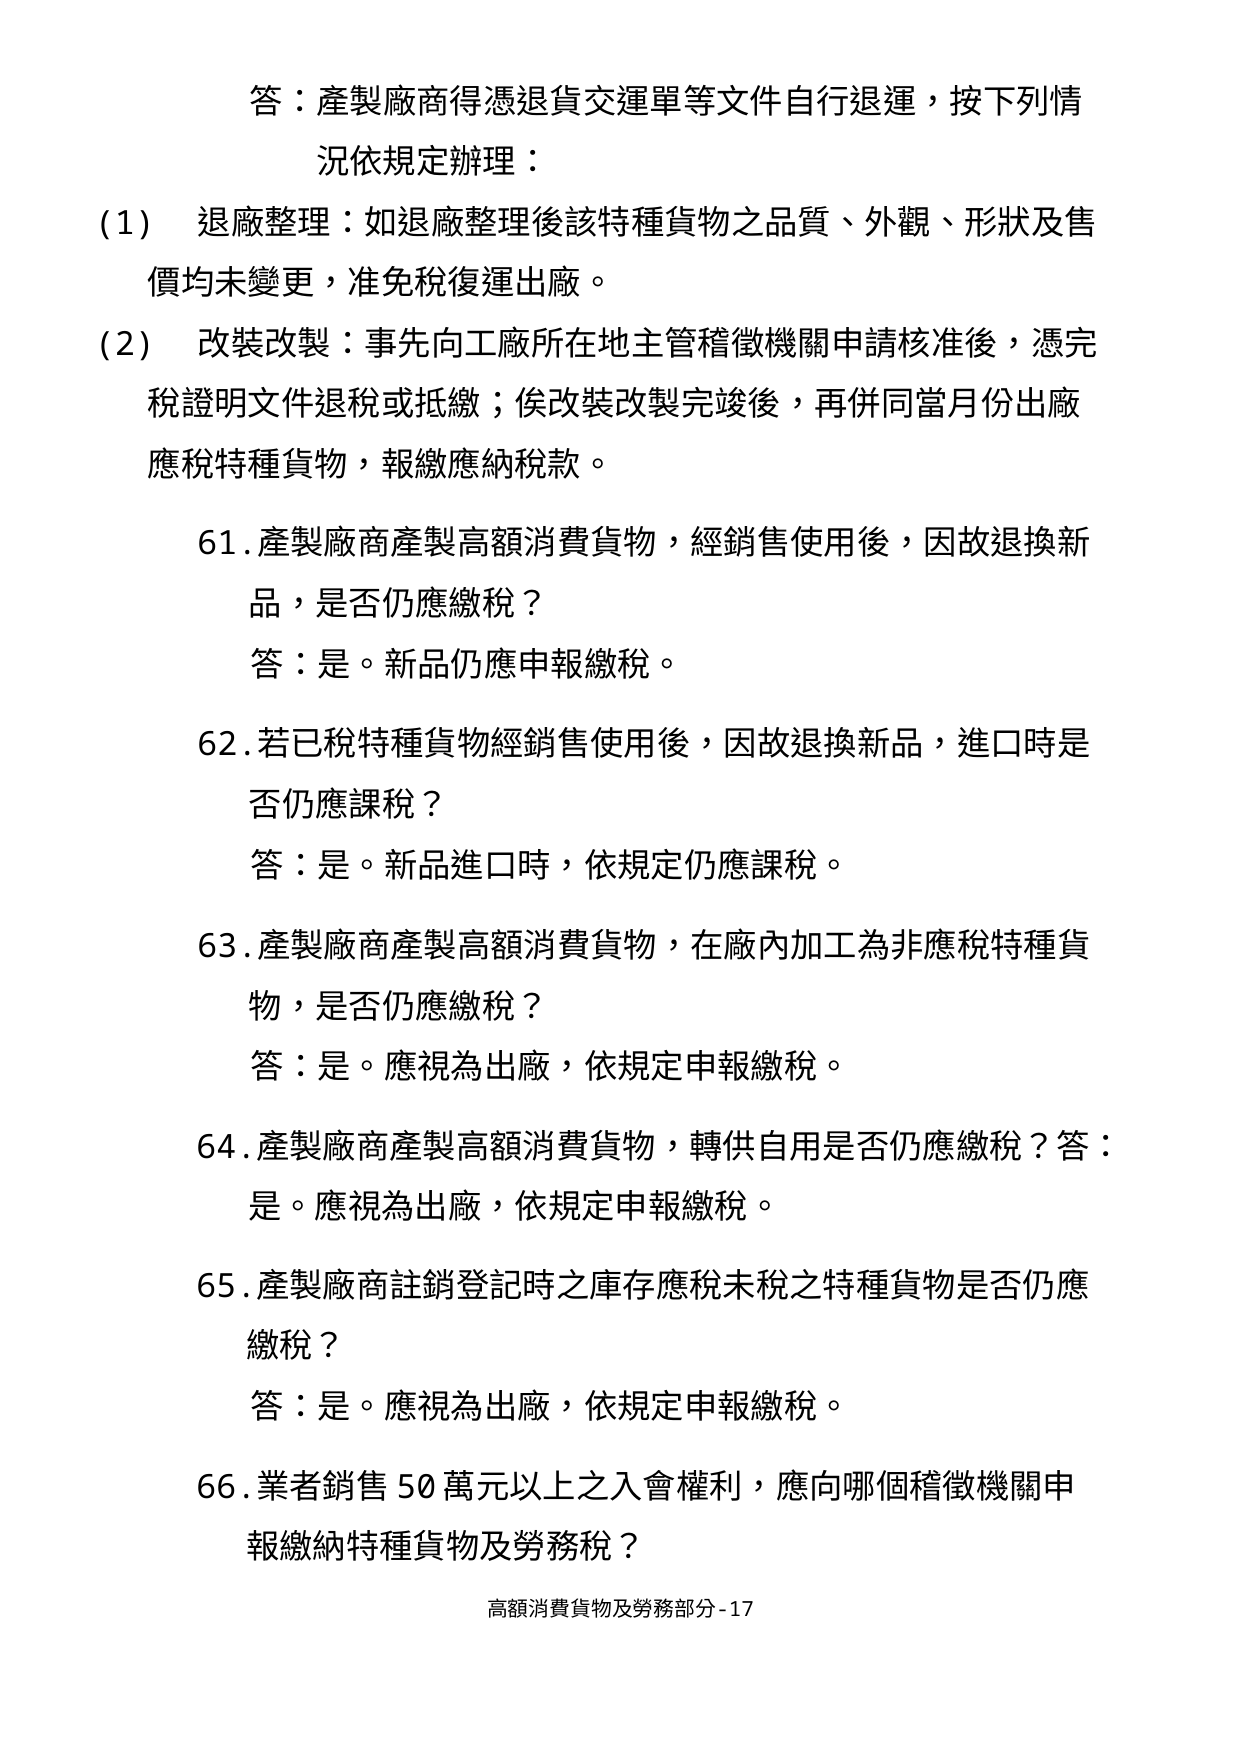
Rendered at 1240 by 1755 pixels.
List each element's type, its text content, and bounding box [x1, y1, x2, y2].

text 答：是。應視為出廠，依規定申報繳稅。 [251, 1379, 1101, 1428]
text 物，是否仍應繳稅？ [248, 979, 1101, 1028]
text 63.產製廠商產製高額消費貨物，在廠內加工為非應稅特種貨 [197, 919, 1101, 967]
text 61.產製廠商產製高額消費貨物，經銷售使用後，因故退換新 [197, 516, 1101, 564]
text 65.產製廠商註銷登記時之庫存應稅未稅之特種貨物是否仍應繳稅？ [196, 1258, 1101, 1367]
text 答：產製廠商得憑退貨交運單等文件自行退運，按下列情況依規定辦理： [249, 75, 1101, 183]
text 66.業者銷售50萬元以上之入會權利，應向哪個稽徵機關申報繳納特種貨物及勞務稅？ [196, 1460, 1101, 1568]
text 答：是。應視為出廠，依規定申報繳稅。 [251, 1040, 1101, 1088]
text 否仍應課稅？ [248, 778, 1101, 826]
list 退廠整理：如退廠整理後該特種貨物之品質、外觀、形狀及售價均未變更，准免稅復運出廠。 [94, 196, 1101, 304]
list 改裝改製：事先向工廠所在地主管稽徵機關申請核准後，憑完稅證明文件退稅或抵繳；俟改裝改製完竣後，再併同當月份出廠應稅特種貨物，報繳應納稅款。 [94, 317, 1101, 486]
text 答：是。新品進口時，依規定仍應課稅。 [251, 838, 1101, 887]
text 答：是。新品仍應申報繳稅。 [251, 637, 1101, 686]
text 62.若已稅特種貨物經銷售使用後，因故退換新品，進口時是 [197, 717, 1101, 766]
text 64.產製廠商產製高額消費貨物，轉供自用是否仍應繳稅？答：是。應視為出廠，依規定申報繳稅。 [196, 1120, 1101, 1228]
text 品，是否仍應繳稅？ [248, 577, 1101, 625]
